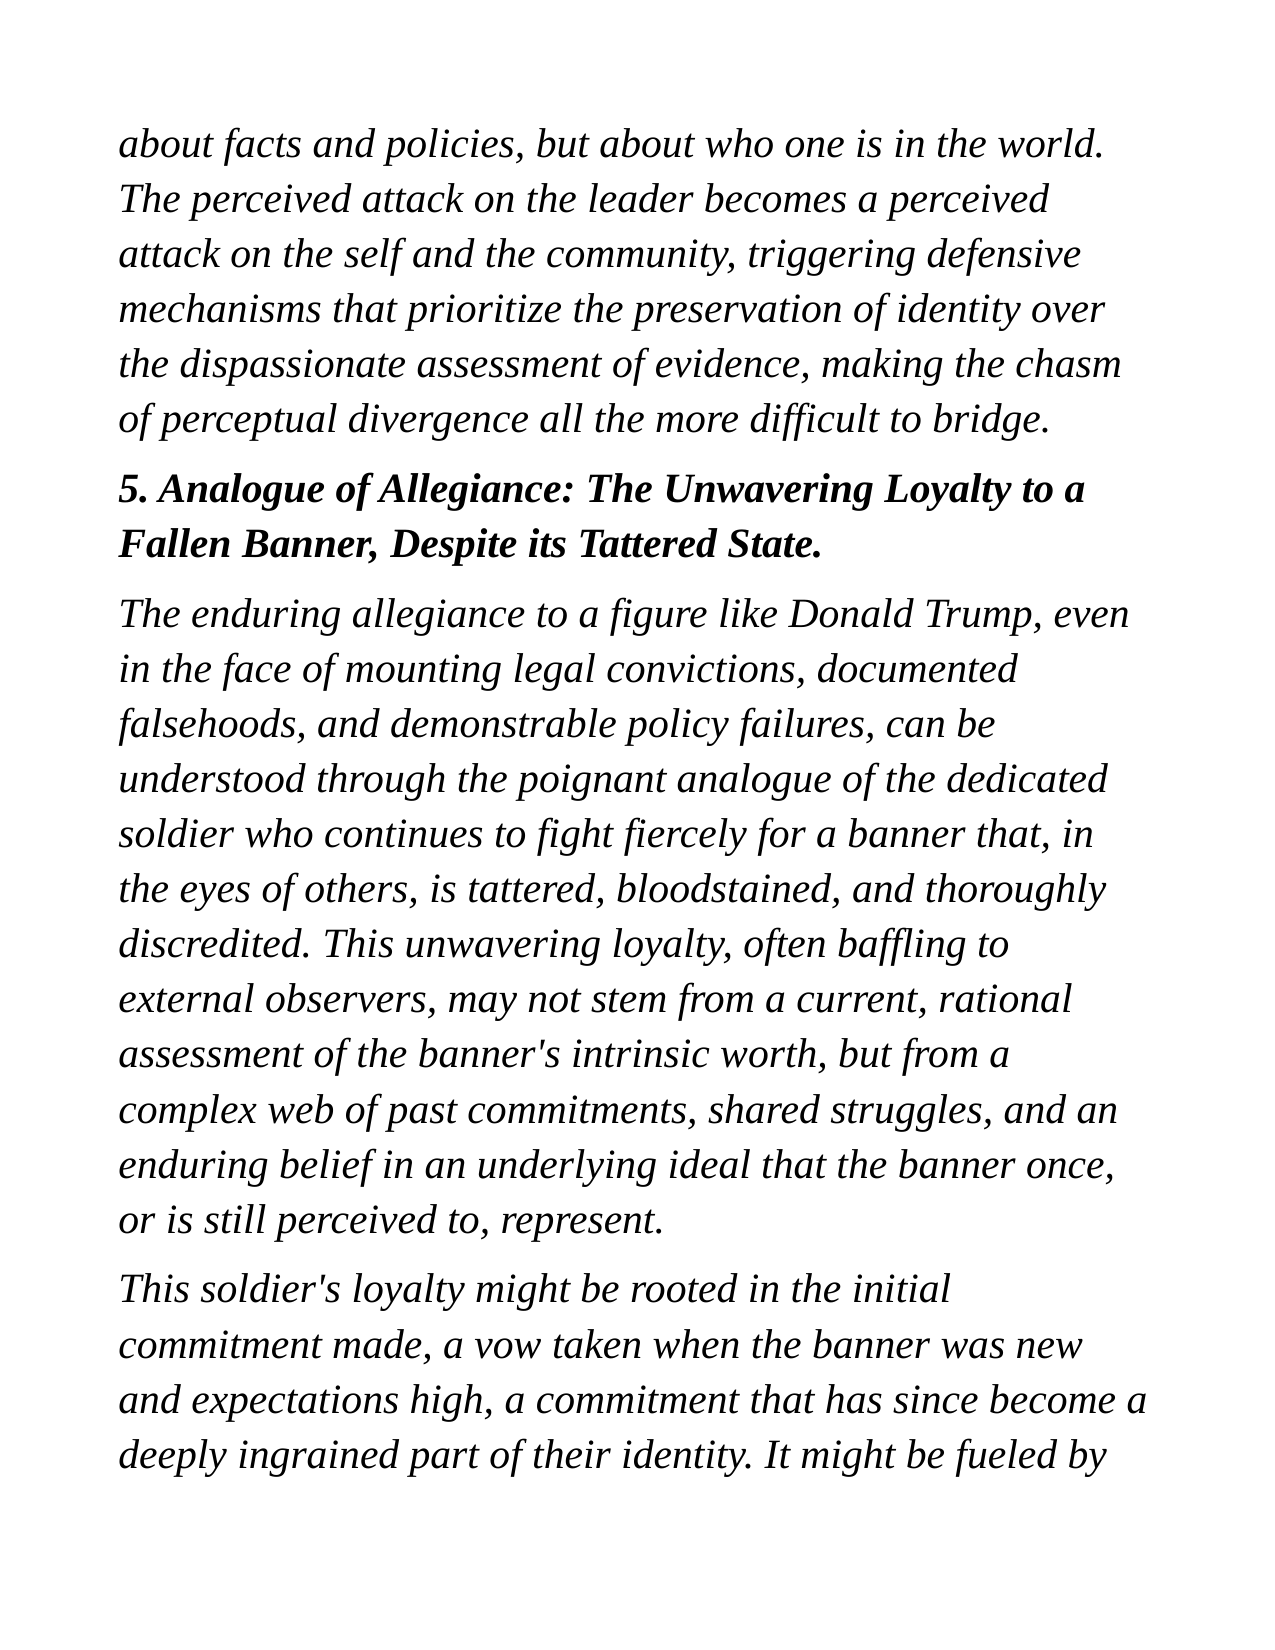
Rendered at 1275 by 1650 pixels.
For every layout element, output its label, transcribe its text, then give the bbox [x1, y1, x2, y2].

text about facts and policies, but about who one is in the world. The perceived attack on the leader becomes a perceived attack on the self and the community, triggering defensive mechanisms that prioritize the preservation of identity over the dispassionate assessment of evidence, making the chasm of perceptual divergence all the more difficult to bridge. [118, 118, 1157, 442]
text 5. Analogue of Allegiance: The Unwavering Loyalty to a Fallen Banner, Despite its Tattered State. [118, 463, 1157, 566]
text This soldier's loyalty might be rooted in the initial commitment made, a vow taken when the banner was new and expectations high, a commitment that has since become a deeply ingrained part of their identity. It might be fueled by [118, 1264, 1157, 1477]
text The enduring allegiance to a figure like Donald Trump, even in the face of mounting legal convictions, documented falsehoods, and demonstrable policy failures, can be understood through the poignant analogue of the dedicated soldier who continues to fight fiercely for a banner that, in the eyes of others, is tattered, bloodstained, and thoroughly discredited. This unwavering loyalty, often baffling to external observers, may not stem from a current, rational assessment of the banner's intrinsic worth, but from a complex web of past commitments, shared struggles, and an enduring belief in an underlying ideal that the banner once, or is still perceived to, represent. [118, 588, 1157, 1242]
